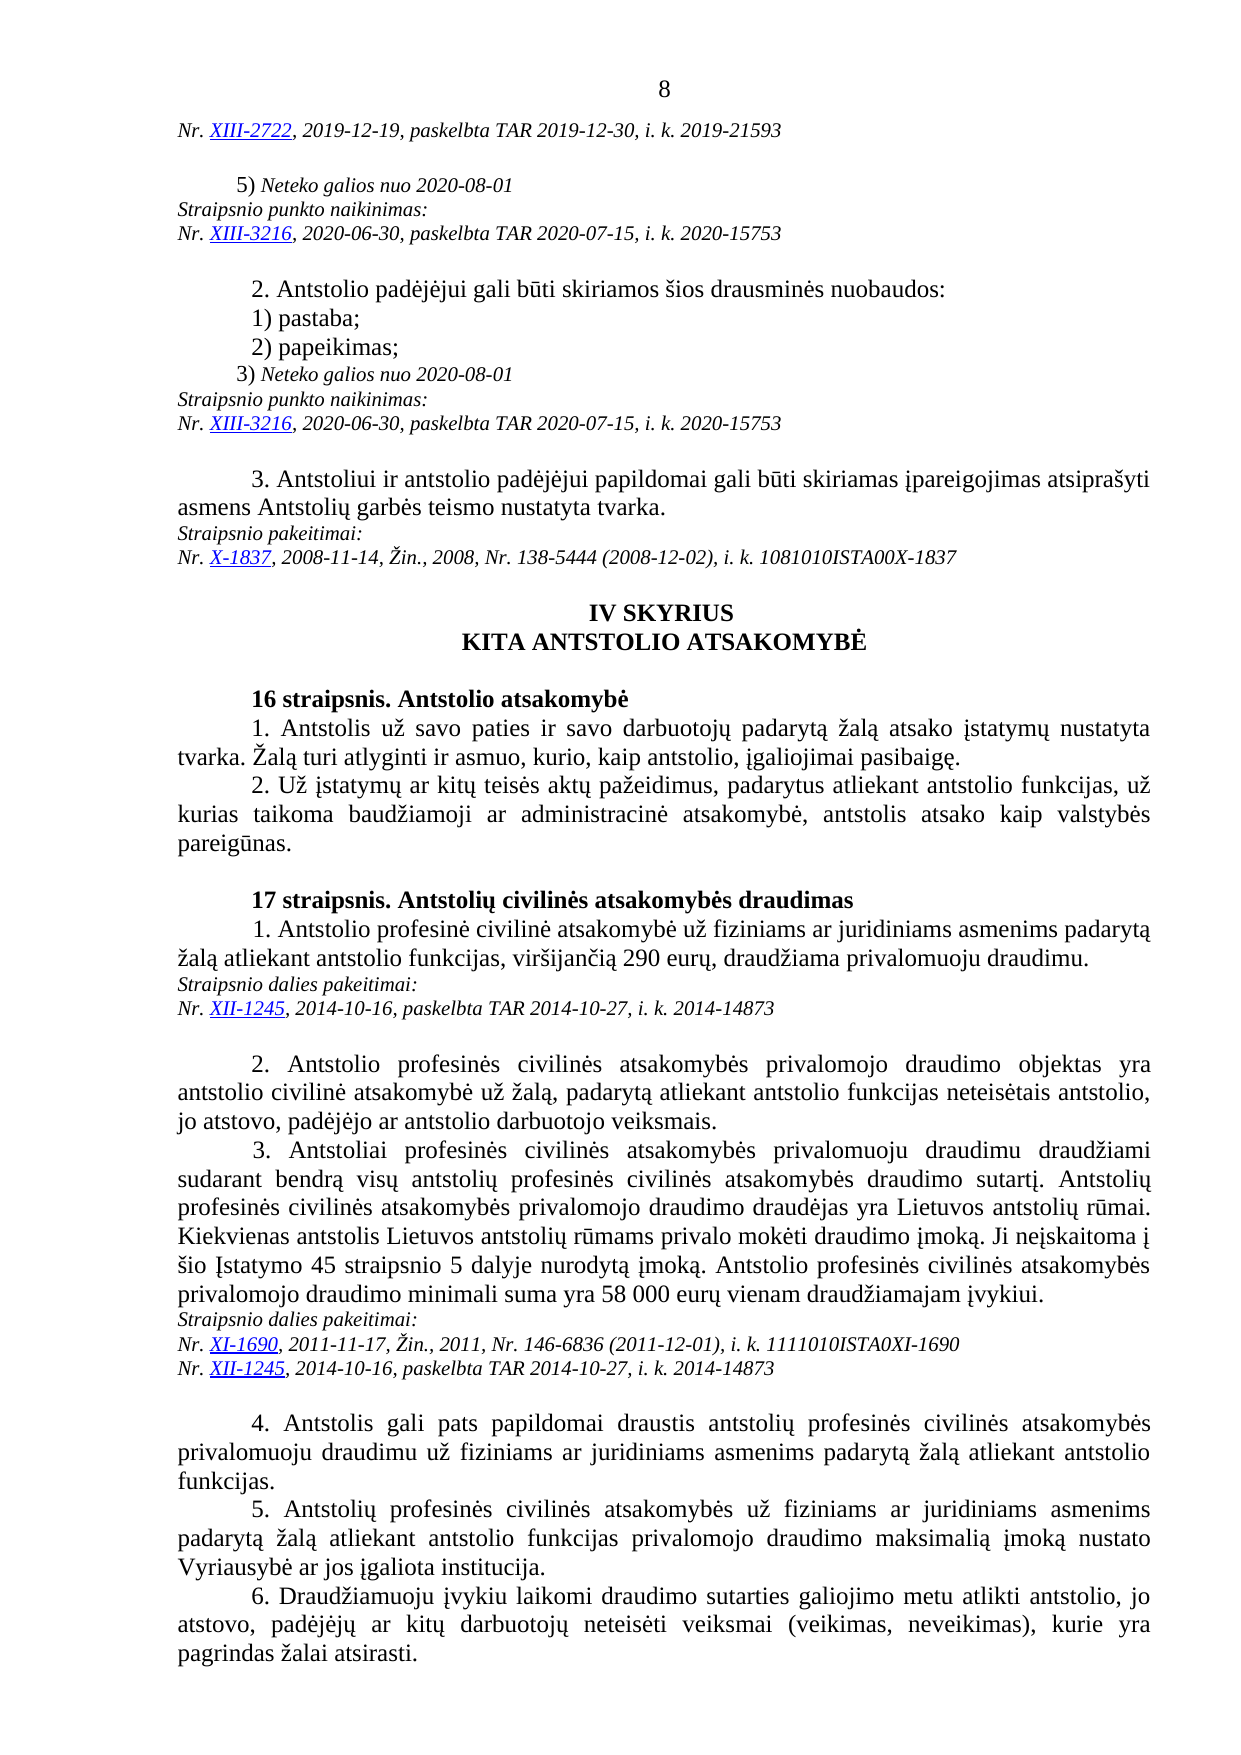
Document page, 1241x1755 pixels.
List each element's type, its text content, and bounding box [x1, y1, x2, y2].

text Nr. XI-1690, 2011-11-17, Žin., 2011, Nr. 146-6836 (2011-12-01), i. k. 1111010ISTA0XI-1690 [177, 1331, 1152, 1356]
text Straipsnio dalies pakeitimai: [177, 1307, 1152, 1331]
text Straipsnio dalies pakeitimai: [177, 972, 1152, 996]
text 1) pastaba; [177, 303, 1152, 332]
text 1. Antstolis už savo paties ir savo darbuotojų padarytą žalą atsako įstatymų nustatyta tvarka. Žalą turi atlyginti ir asmuo, kurio, kaip antstolio, įgaliojimai pasibaigę. [177, 713, 1152, 771]
text 4. Antstolis gali pats papildomai draustis antstolių profesinės civilinės atsakomybės privalomuoju draudimu už fiziniams ar juridiniams asmenims padarytą žalą atliekant antstolio funkcijas. [177, 1408, 1152, 1494]
text 3. Antstoliai profesinės civilinės atsakomybės privalomuoju draudimu draudžiami sudarant bendrą visų antstolių profesinės civilinės atsakomybės draudimo sutartį. Antstolių profesinės civilinės atsakomybės privalomojo draudimo draudėjas yra Lietuvos antstolių rūmai. Kiekvienas antstolis Lietuvos antstolių rūmams privalo mokėti draudimo įmoką. Ji neįskaitoma į šio Įstatymo 45 straipsnio 5 dalyje nurodytą įmoką. Antstolio profesinės civilinės atsakomybės privalomojo draudimo minimali suma yra 58 000 eurų vienam draudžiamajam įvykiui. [177, 1135, 1152, 1307]
text 5) Neteko galios nuo 2020-08-01 [177, 171, 1152, 197]
text Nr. XIII-3216, 2020-06-30, paskelbta TAR 2020-07-15, i. k. 2020-15753 [177, 411, 1152, 435]
text Nr. X-1837, 2008-11-14, Žin., 2008, Nr. 138-5444 (2008-12-02), i. k. 1081010ISTA00X-1837 [177, 545, 1152, 569]
text 17 straipsnis. Antstolių civilinės atsakomybės draudimas [177, 886, 1152, 914]
text IV SKYRIUS [177, 598, 1152, 627]
text Straipsnio punkto naikinimas: [177, 387, 1152, 411]
text Nr. XIII-3216, 2020-06-30, paskelbta TAR 2020-07-15, i. k. 2020-15753 [177, 221, 1152, 245]
text Straipsnio punkto naikinimas: [177, 197, 1152, 221]
text 2) papeikimas; [177, 332, 1152, 360]
text 3. Antstoliui ir antstolio padėjėjui papildomai gali būti skiriamas įpareigojimas atsiprašyti asmens Antstolių garbės teismo nustatyta tvarka. [177, 464, 1152, 521]
text Nr. XII-1245, 2014-10-16, paskelbta TAR 2014-10-27, i. k. 2014-14873 [177, 996, 1152, 1020]
text 2. Už įstatymų ar kitų teisės aktų pažeidimus, padarytus atliekant antstolio funkcijas, už kurias taikoma baudžiamoji ar administracinė atsakomybė, antstolis atsako kaip valstybės pareigūnas. [177, 771, 1152, 857]
text 2. Antstolio profesinės civilinės atsakomybės privalomojo draudimo objektas yra antstolio civilinė atsakomybė už žalą, padarytą atliekant antstolio funkcijas neteisėtais antstolio, jo atstovo, padėjėjo ar antstolio darbuotojo veiksmais. [177, 1049, 1152, 1135]
text Nr. XII-1245, 2014-10-16, paskelbta TAR 2014-10-27, i. k. 2014-14873 [177, 1356, 1152, 1379]
text 5. Antstolių profesinės civilinės atsakomybės už fiziniams ar juridiniams asmenims padarytą žalą atliekant antstolio funkcijas privalomojo draudimo maksimalią įmoką nustato Vyriausybė ar jos įgaliota institucija. [177, 1494, 1152, 1581]
text Nr. XIII-2722, 2019-12-19, paskelbta TAR 2019-12-30, i. k. 2019-21593 [177, 118, 1152, 142]
text 6. Draudžiamuoju įvykiu laikomi draudimo sutarties galiojimo metu atlikti antstolio, jo atstovo, padėjėjų ar kitų darbuotojų neteisėti veiksmai (veikimas, neveikimas), kurie yra pagrindas žalai atsirasti. [177, 1581, 1152, 1667]
text KITA ANTSTOLIO ATSAKOMYBĖ [177, 627, 1152, 656]
text 3) Neteko galios nuo 2020-08-01 [177, 360, 1152, 387]
text 16 straipsnis. Antstolio atsakomybė [177, 684, 1152, 713]
text 1. Antstolio profesinė civilinė atsakomybė už fiziniams ar juridiniams asmenims padarytą žalą atliekant antstolio funkcijas, viršijančią 290 eurų, draudžiama privalomuoju draudimu. [177, 914, 1152, 972]
text Straipsnio pakeitimai: [177, 521, 1152, 545]
text 2. Antstolio padėjėjui gali būti skiriamos šios drausminės nuobaudos: [177, 274, 1152, 303]
